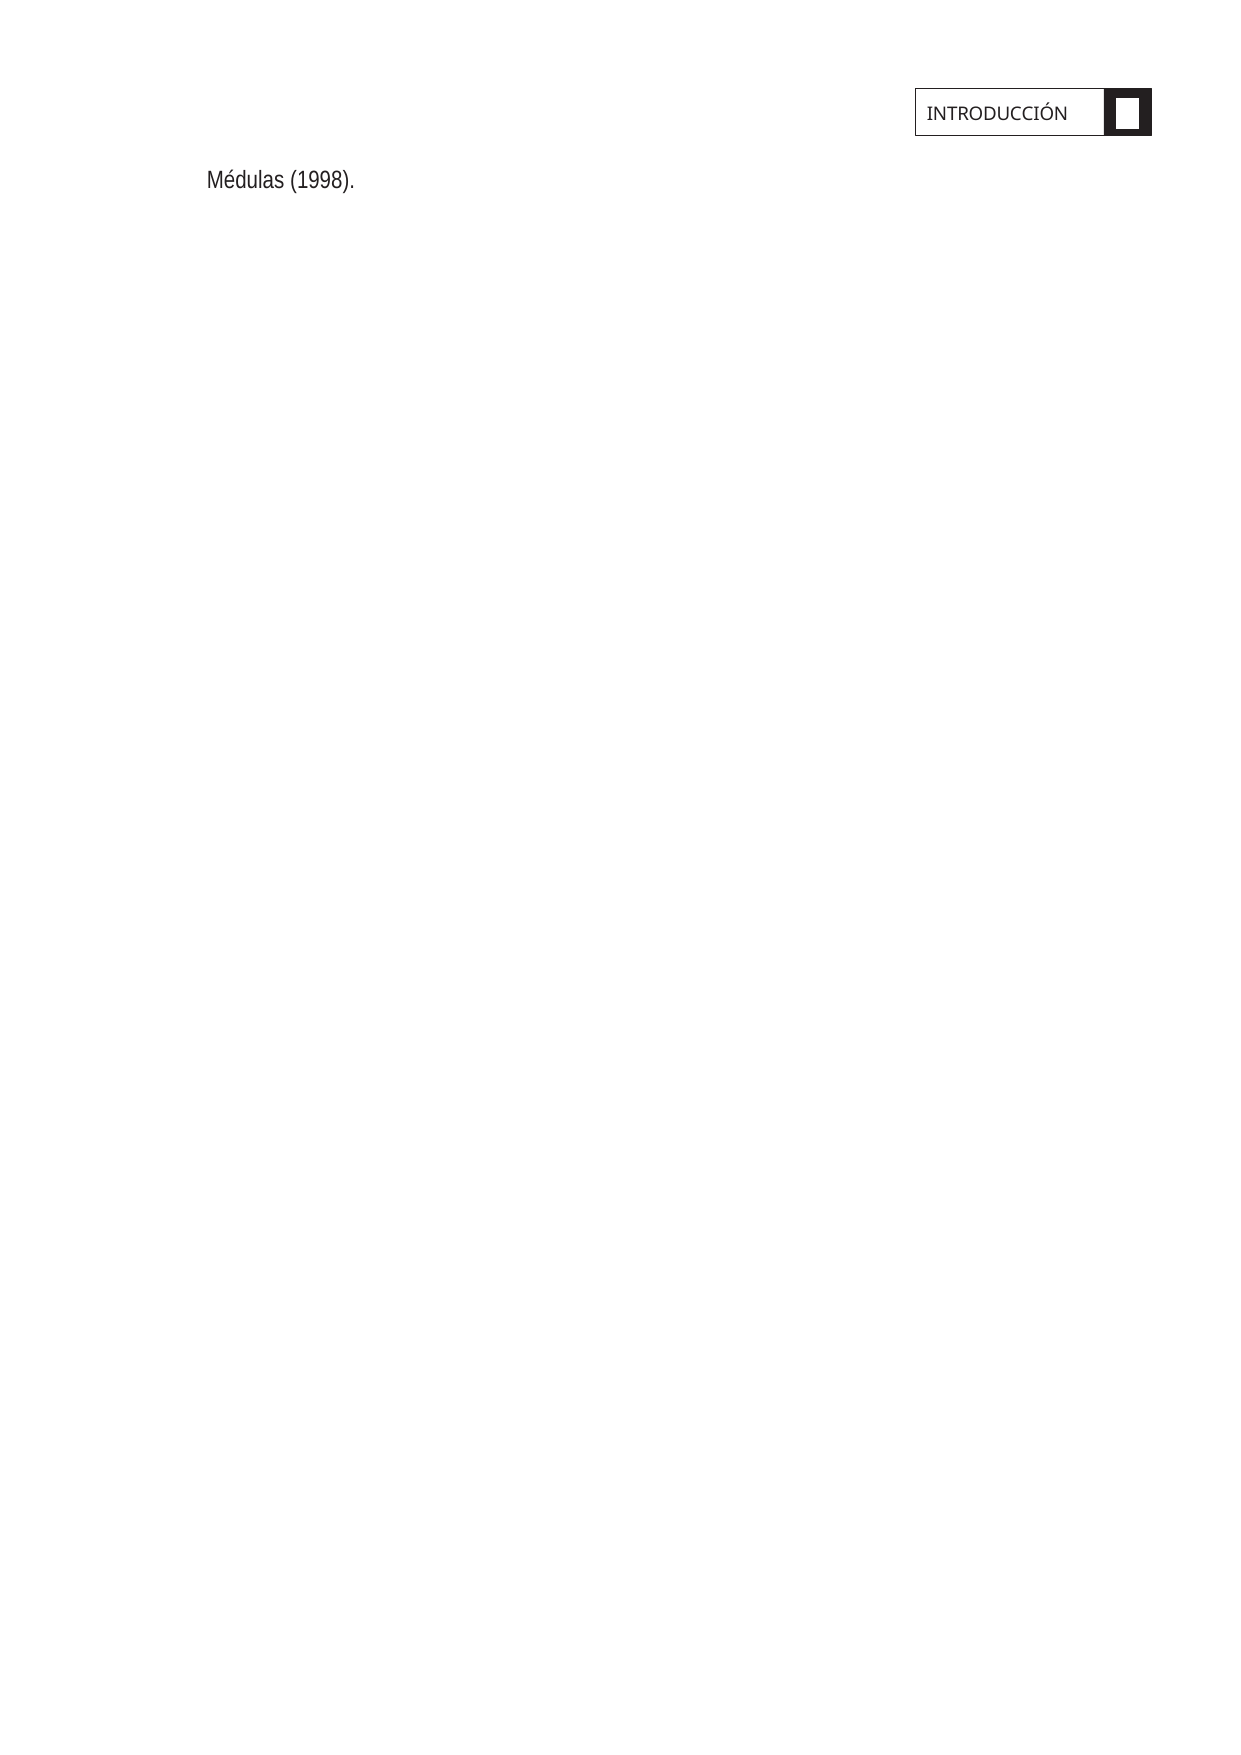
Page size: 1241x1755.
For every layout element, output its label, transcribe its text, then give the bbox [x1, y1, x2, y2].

text Médulas (1998). [207, 165, 1034, 193]
